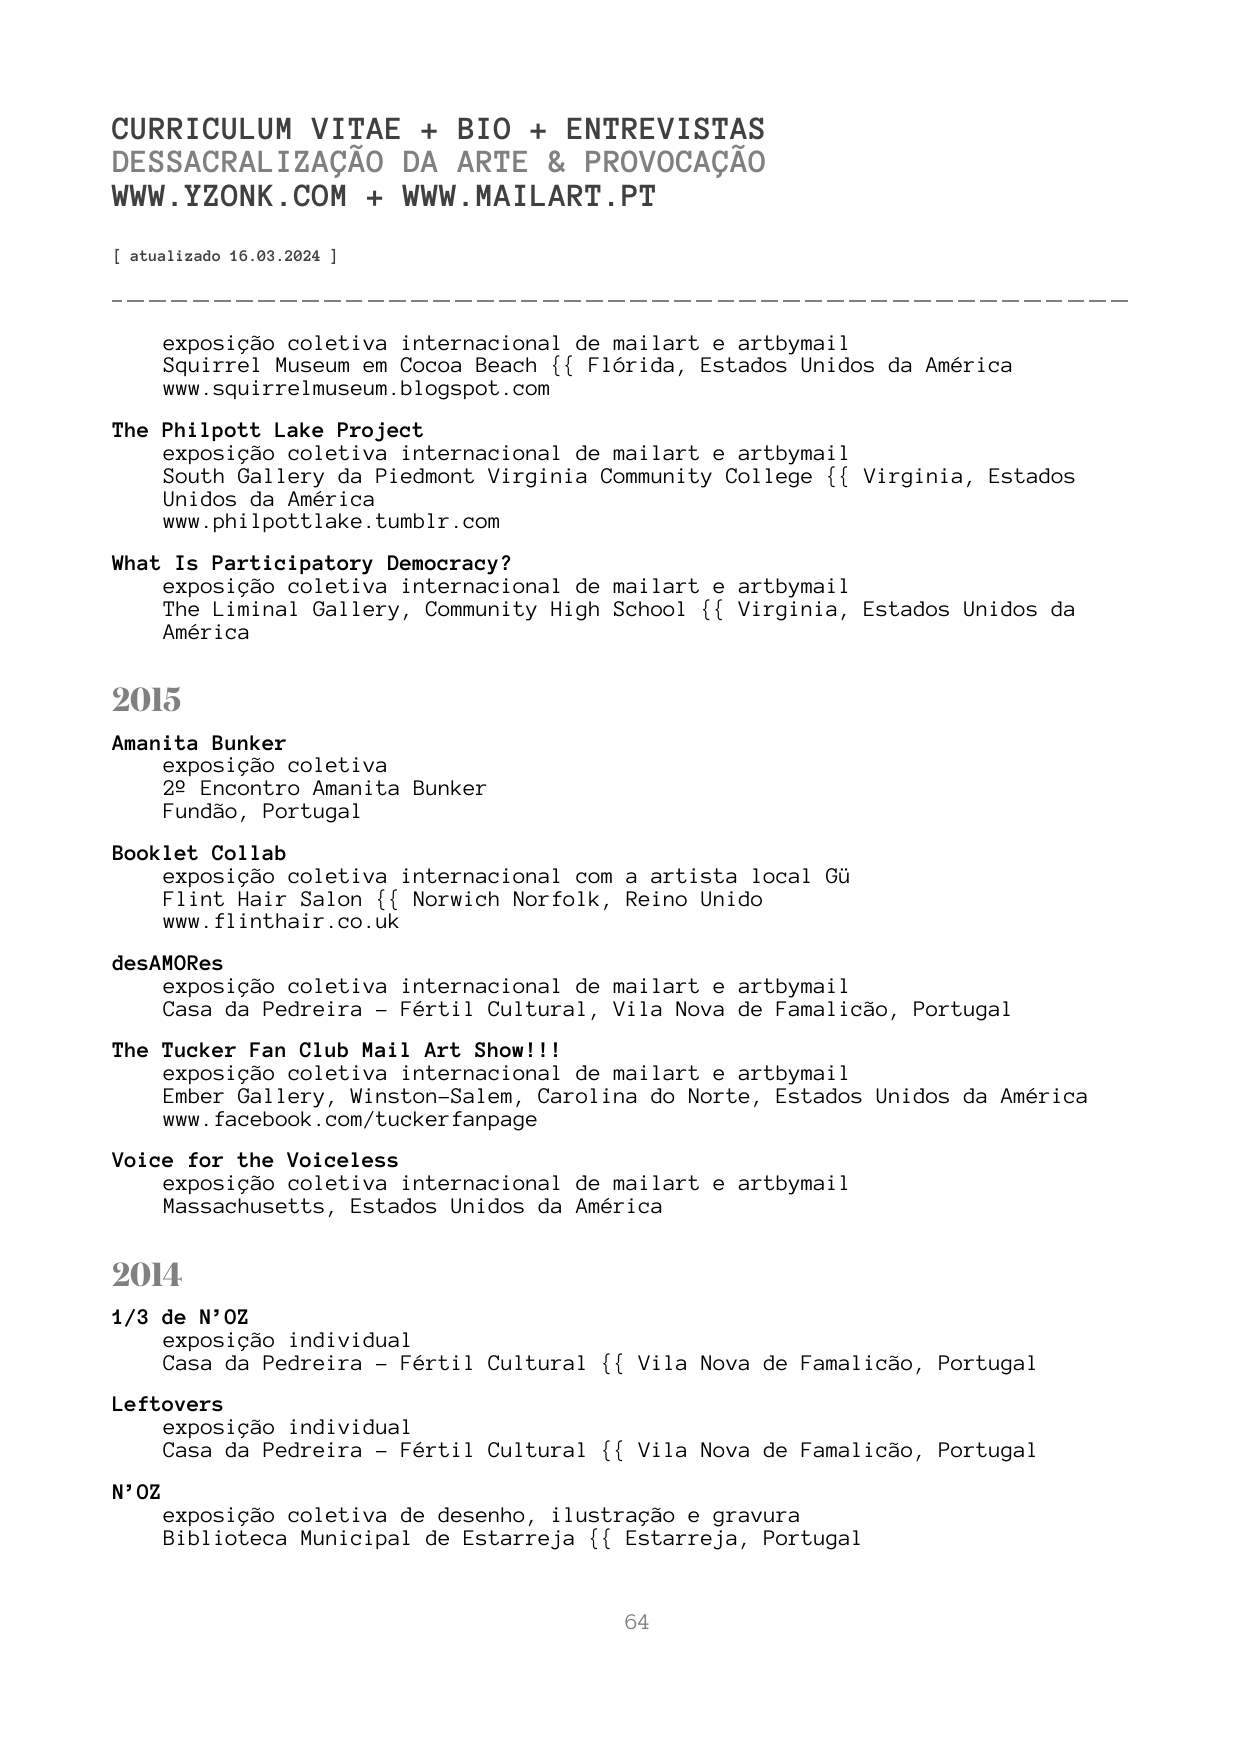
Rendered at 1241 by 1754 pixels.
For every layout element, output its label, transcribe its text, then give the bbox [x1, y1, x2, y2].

list exposição coletiva [163, 754, 1128, 777]
subtitle What Is Participatory Democracy? [112, 552, 1128, 574]
list exposição individual [163, 1416, 1128, 1439]
list exposição coletiva internacional de mailart e artbymail [163, 331, 1128, 354]
list The Liminal Gallery, Community High School {{ Virginia, Estados Unidos da América [163, 597, 1128, 643]
subtitle Leftovers [112, 1393, 1128, 1416]
list South Gallery da Piedmont Virginia Community College {{ Virginia, Estados Unidos da América [163, 464, 1128, 510]
list exposição coletiva internacional de mailart e artbymail [163, 574, 1128, 597]
list Biblioteca Municipal de Estarreja {{ Estarreja, Portugal [163, 1526, 1128, 1549]
list Casa da Pedreira - Fértil Cultural, Vila Nova de Famalicão, Portugal [163, 997, 1128, 1020]
list 2º Encontro Amanita Bunker [163, 777, 1128, 800]
list Ember Gallery, Winston-Salem, Carolina do Norte, Estados Unidos da América [163, 1085, 1128, 1108]
list Casa da Pedreira - Fértil Cultural {{ Vila Nova de Famalicão, Portugal [163, 1439, 1128, 1462]
list exposição coletiva internacional de mailart e artbymail [163, 974, 1128, 997]
list exposição coletiva internacional de mailart e artbymail [163, 1172, 1128, 1195]
subtitle The Philpott Lake Project [112, 418, 1128, 441]
subtitle The Tucker Fan Club Mail Art Show!!! [112, 1039, 1128, 1062]
subtitle 2015 [112, 685, 1128, 719]
list www.facebook.com/tuckerfanpage [163, 1108, 1128, 1131]
list Casa da Pedreira - Fértil Cultural {{ Vila Nova de Famalicão, Portugal [163, 1352, 1128, 1374]
subtitle N’OZ [112, 1480, 1128, 1503]
list exposição coletiva internacional de mailart e artbymail [163, 1062, 1128, 1085]
list Squirrel Museum em Cocoa Beach {{ Flórida, Estados Unidos da América [163, 354, 1128, 377]
list www.philpottlake.tumblr.com [163, 510, 1128, 533]
list Massachusetts, Estados Unidos da América [163, 1195, 1128, 1218]
subtitle Amanita Bunker [112, 731, 1128, 754]
list exposição coletiva internacional de mailart e artbymail [163, 441, 1128, 464]
list exposição coletiva de desenho, ilustração e gravura [163, 1503, 1128, 1526]
list Fundão, Portugal [163, 800, 1128, 823]
subtitle desAMORes [112, 952, 1128, 974]
list www.squirrelmuseum.blogspot.com [163, 377, 1128, 400]
list Flint Hair Salon {{ Norwich Norfolk, Reino Unido [163, 887, 1128, 910]
subtitle Voice for the Voiceless [112, 1149, 1128, 1172]
list exposição coletiva internacional com a artista local Gü [163, 864, 1128, 887]
subtitle Booklet Collab [112, 841, 1128, 864]
list exposição individual [163, 1329, 1128, 1352]
subtitle 1/3 de N’OZ [112, 1306, 1128, 1329]
list www.flinthair.co.uk [163, 910, 1128, 933]
subtitle 2014 [112, 1260, 1128, 1293]
